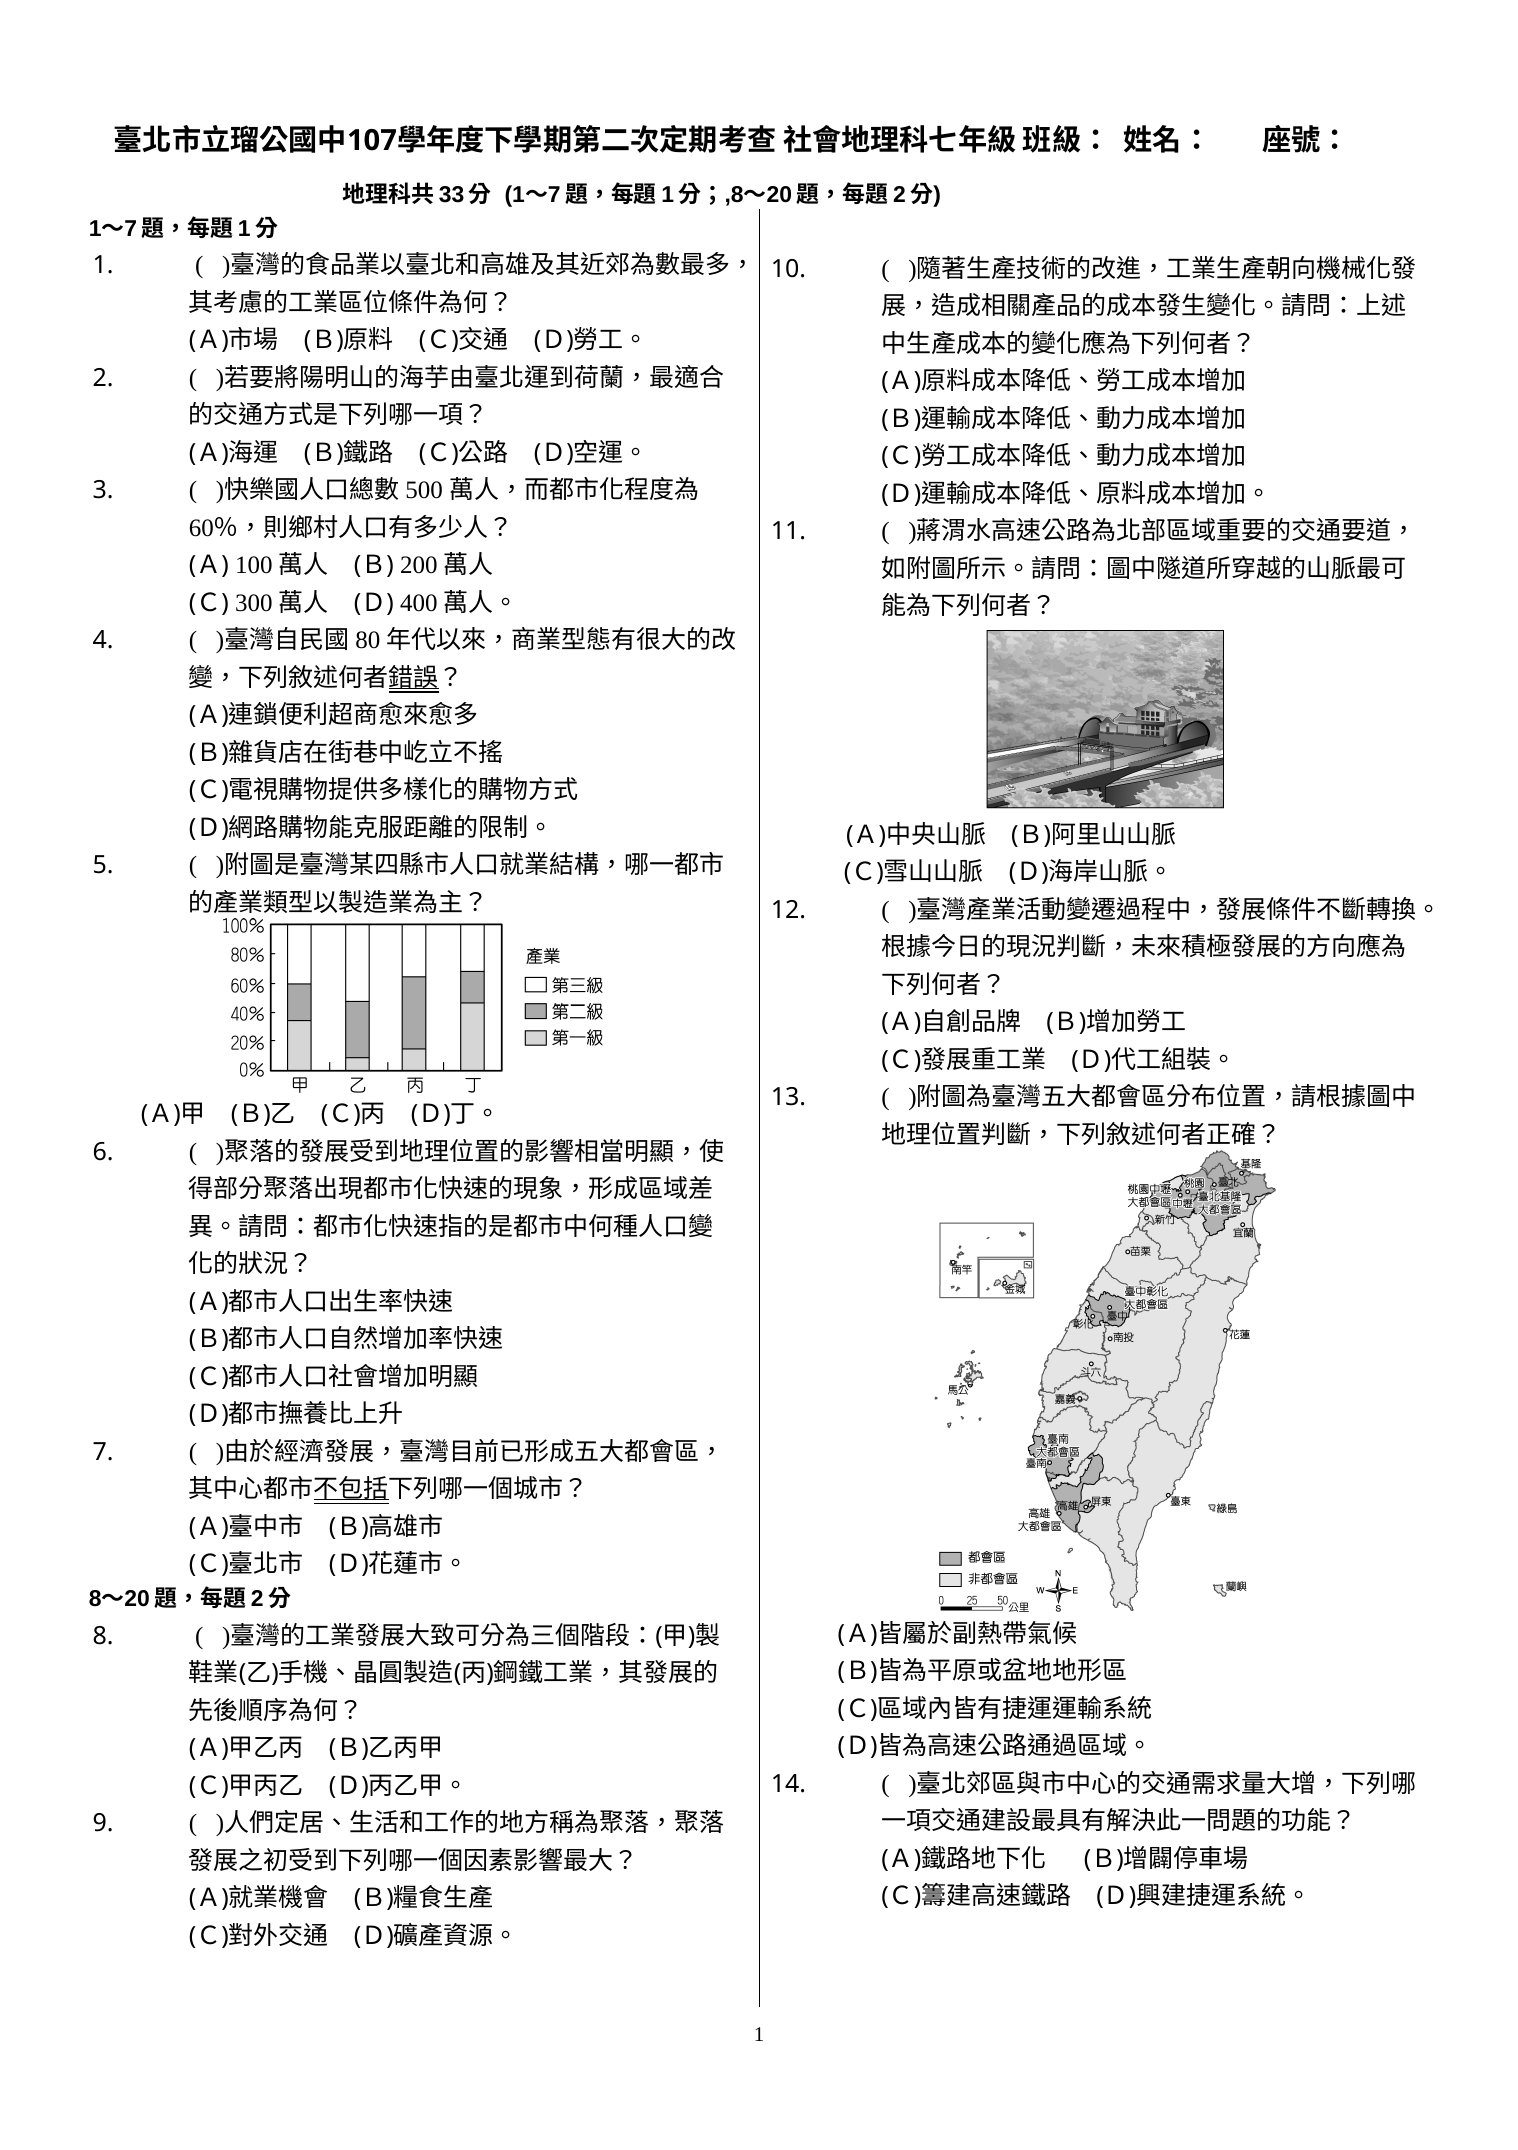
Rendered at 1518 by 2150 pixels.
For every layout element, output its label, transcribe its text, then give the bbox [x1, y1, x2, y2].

text (Ａ)甲乙丙 (Ｂ)乙丙甲 [188, 1726, 737, 1764]
list ( )附圖是臺灣某四縣市人口就業結構，哪一都市的產業類型以製造業為主？ [113, 843, 737, 918]
text (Ｄ)都市撫養比上升 [188, 1392, 737, 1430]
list ( )隨著生產技術的改進，工業生產朝向機械化發展，造成相關產品的成本發生變化。請問：上述中生產成本的變化應為下列何者？ [806, 247, 1429, 359]
list ( )若要將陽明山的海芋由臺北運到荷蘭，最適合的交通方式是下列哪一項？ [113, 356, 737, 431]
text (Ｄ)皆為高速公路通過區域。 [781, 1724, 1429, 1762]
text (Ｃ)對外交通 (Ｄ)礦產資源。 [188, 1914, 737, 1951]
list ( )人們定居、生活和工作的地方稱為聚落，聚落發展之初受到下列哪一個因素影響最大？ [113, 1801, 737, 1876]
text (Ｃ)雪山山脈 (Ｄ)海岸山脈。 [781, 851, 1429, 888]
list ( )臺灣產業活動變遷過程中，發展條件不斷轉換。根據今日的現況判斷，未來積極發展的方向應為下列何者？ [806, 888, 1429, 1001]
picture [979, 622, 1231, 813]
list ( )附圖為臺灣五大都會區分布位置，請根據圖中地理位置判斷，下列敘述何者正確？ [806, 1076, 1429, 1151]
text (Ａ)市場 (Ｂ)原料 (Ｃ)交通 (Ｄ)勞工。 [188, 318, 737, 356]
text (Ａ)鐵路地下化 (Ｂ)增闢停車場 [881, 1837, 1429, 1874]
text (Ａ) 100 萬人 (Ｂ) 200 萬人 [188, 543, 737, 581]
list ( )臺灣的食品業以臺北和高雄及其近郊為數最多，其考慮的工業區位條件為何？ [113, 243, 737, 318]
text (Ａ)海運 (Ｂ)鐵路 (Ｃ)公路 (Ｄ)空運。 [188, 431, 737, 468]
text (Ｃ)電視購物提供多樣化的購物方式 [188, 768, 737, 806]
picture [934, 1150, 1276, 1612]
text 1〜7題，每題1分 [88, 209, 737, 243]
text (Ｄ)運輸成本降低、原料成本增加。 [881, 472, 1429, 509]
text (Ａ)都市人口出生率快速 [188, 1280, 737, 1317]
text (Ｃ)都市人口社會增加明顯 [188, 1355, 737, 1392]
text (Ｃ) 300 萬人 (Ｄ) 400 萬人。 [188, 581, 737, 618]
list ( )快樂國人口總數 500 萬人，而都市化程度為 60％，則鄉村人口有多少人？ [113, 468, 737, 543]
text (Ｄ)網路購物能克服距離的限制。 [188, 806, 737, 843]
list ( )聚落的發展受到地理位置的影響相當明顯，使得部分聚落出現都市化快速的現象，形成區域差異。請問：都市化快速指的是都市中何種人口變化的狀況？ [113, 1130, 737, 1280]
list ( )由於經濟發展，臺灣目前已形成五大都會區，其中心都市不包括下列哪一個城市？ [113, 1430, 737, 1505]
text (Ａ)甲 (Ｂ)乙 (Ｃ)丙 (Ｄ)丁。 [88, 1092, 737, 1130]
text 臺北市立瑠公國中107學年度下學期第二次定期考查 社會地理科七年級 班級： 姓名： 座號： [88, 104, 1429, 172]
text 8〜20題，每題2分 [88, 1580, 737, 1614]
text (Ａ)中央山脈 (Ｂ)阿里山山脈 [781, 813, 1429, 851]
text (Ｂ)運輸成本降低、動力成本增加 [881, 397, 1429, 434]
text (Ｃ)發展重工業 (Ｄ)代工組裝。 [881, 1038, 1429, 1076]
text (Ｃ)區域內皆有捷運運輸系統 [781, 1687, 1429, 1724]
text (Ｂ)都市人口自然增加率快速 [188, 1317, 737, 1355]
text (Ｃ)甲丙乙 (Ｄ)丙乙甲。 [188, 1764, 737, 1801]
text (Ａ)連鎖便利超商愈來愈多 [188, 693, 737, 731]
subtitle 地理科共33分 (1〜7題，每題1分；,8〜20題，每題2分) [118, 172, 1429, 209]
text (Ａ)原料成本降低、勞工成本增加 [881, 359, 1429, 397]
text (Ｃ)勞工成本降低、動力成本增加 [881, 434, 1429, 472]
list ( )臺灣自民國 80 年代以來，商業型態有很大的改變，下列敘述何者錯誤？ [113, 618, 737, 693]
list ( )臺灣的工業發展大致可分為三個階段：(甲)製鞋業(乙)手機、晶圓製造(丙)鋼鐵工業，其發展的先後順序為何？ [113, 1614, 737, 1726]
text (Ａ)臺中市 (Ｂ)高雄市 [188, 1505, 737, 1542]
list ( )蔣渭水高速公路為北部區域重要的交通要道，如附圖所示。請問：圖中隧道所穿越的山脈最可能為下列何者？ [806, 509, 1429, 622]
text (Ｃ)籌建高速鐵路 (Ｄ)興建捷運系統。 [881, 1874, 1429, 1912]
text (Ｂ)皆為平原或盆地地形區 [781, 1649, 1429, 1687]
text (Ａ)皆屬於副熱帶氣候 [781, 1612, 1429, 1649]
picture [223, 918, 603, 1093]
text (Ｂ)雜貨店在街巷中屹立不搖 [188, 731, 737, 768]
text (Ｃ)臺北市 (Ｄ)花蓮市。 [188, 1542, 737, 1580]
list ( )臺北郊區與市中心的交通需求量大增，下列哪一項交通建設最具有解決此一問題的功能？ [806, 1762, 1429, 1837]
text (Ａ)自創品牌 (Ｂ)增加勞工 [881, 1001, 1429, 1038]
text (Ａ)就業機會 (Ｂ)糧食生產 [188, 1876, 737, 1914]
